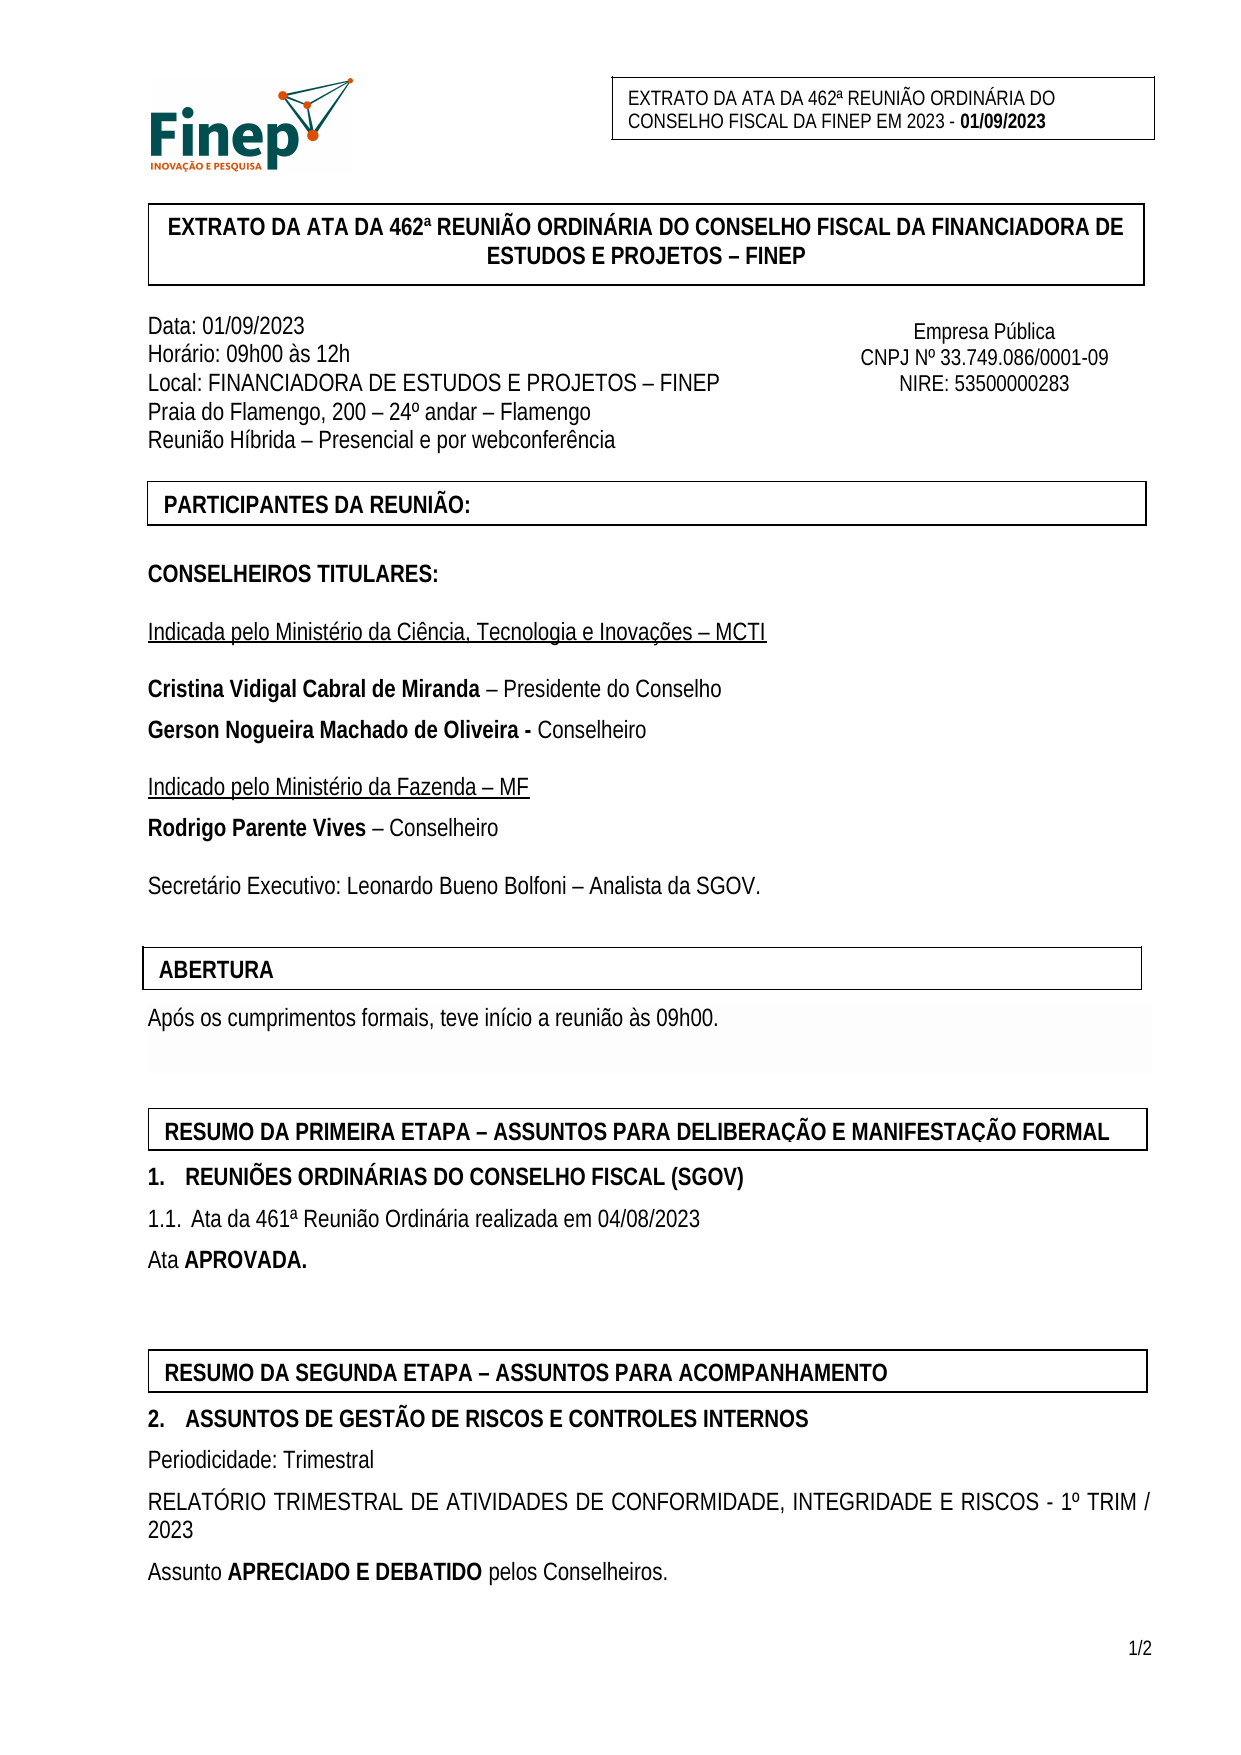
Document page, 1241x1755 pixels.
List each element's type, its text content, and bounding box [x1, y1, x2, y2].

text RELATÓRIO TRIMESTRAL DE ATIVIDADES DE CONFORMIDADE, INTEGRIDADE E RISCOS - 1º TRIM / 2023 [148, 1487, 1152, 1544]
text Gerson Nogueira Machado de Oliveira - Conselheiro [148, 715, 1152, 744]
text CNPJ Nº 33.749.086/0001-09 [854, 344, 1114, 370]
text Após os cumprimentos formais, teve início a reunião às 09h00. [148, 1003, 1152, 1031]
text Indicada pelo Ministério da Ciência, Tecnologia e Inovações – MCTI [148, 617, 1152, 645]
text Ata APROVADA. [148, 1245, 1152, 1273]
text Empresa Pública [854, 318, 1114, 344]
text Data: 01/09/2023 [148, 311, 839, 339]
text ABERTURA [159, 955, 1126, 981]
text EXTRATO DA ATA DA 462ª REUNIÃO ORDINÁRIA DO CONSELHO FISCAL DA FINANCIADORA DE ESTUDOS E PROJETOS – FINEP [164, 212, 1128, 270]
text Reunião Híbrida – Presencial e por webconferência [148, 425, 1206, 454]
text Assunto APRECIADO E DEBATIDO pelos Conselheiros. [148, 1556, 1152, 1585]
text Local: FINANCIADORA DE ESTUDOS E PROJETOS – FINEP [148, 368, 839, 397]
text Periodicidade: Trimestral [148, 1446, 1152, 1474]
text Secretário Executivo: Leonardo Bueno Bolfoni – Analista da SGOV. [148, 871, 1152, 899]
text Praia do Flamengo, 200 – 24º andar – Flamengo [148, 397, 1206, 425]
list ASSUNTOS DE GESTÃO DE RISCOS E CONTROLES INTERNOS [148, 1404, 1152, 1433]
list Ata da 461ª Reunião Ordinária realizada em 04/08/2023 [148, 1203, 1152, 1232]
text Rodrigo Parente Vives – Conselheiro [148, 813, 1152, 842]
text [1129, 311, 1152, 339]
text [1129, 339, 1206, 368]
text CONSELHEIROS TITULARES: [148, 559, 1152, 588]
text Cristina Vidigal Cabral de Miranda – Presidente do Conselho [148, 674, 1152, 702]
text RESUMO DA SEGUNDA ETAPA – ASSUNTOS PARA ACOMPANHAMENTO [164, 1358, 1131, 1384]
list REUNIÕES ORDINÁRIAS DO CONSELHO FISCAL (SGOV) [148, 1162, 1152, 1191]
text Indicado pelo Ministério da Fazenda – MF [148, 772, 1152, 801]
text RESUMO DA PRIMEIRA ETAPA – ASSUNTOS PARA DELIBERAÇÃO E MANIFESTAÇÃO FORMAL [164, 1116, 1131, 1142]
text NIRE: 53500000283 [854, 370, 1114, 397]
text PARTICIPANTES DA REUNIÃO: [163, 490, 1130, 517]
text Horário: 09h00 às 12h [148, 339, 839, 368]
text [1129, 368, 1206, 397]
